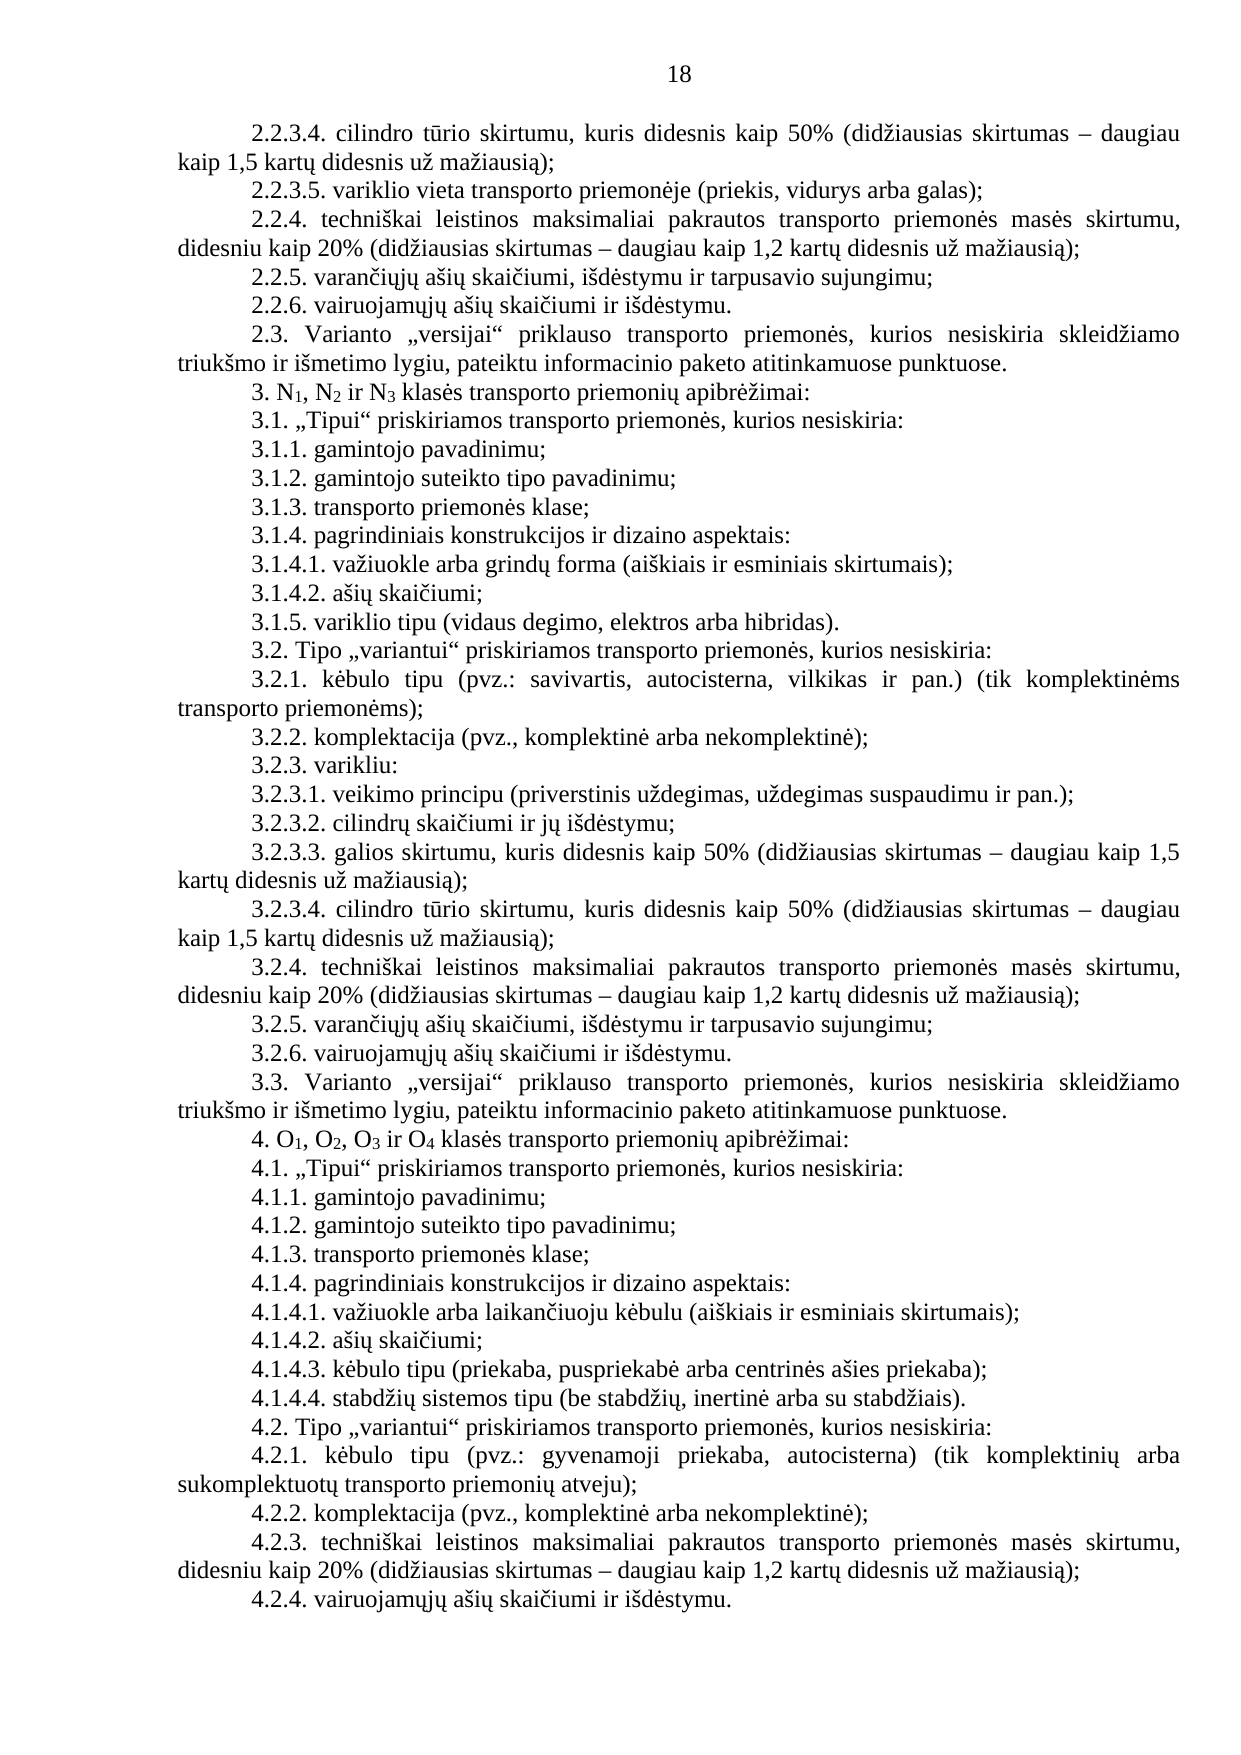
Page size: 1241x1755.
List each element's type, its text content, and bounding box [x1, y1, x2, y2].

text 4.2.2. komplektacija (pvz., komplektinė arba nekomplektinė); [177, 1498, 1181, 1527]
text 3.2.6. vairuojamųjų ašių skaičiumi ir išdėstymu. [177, 1038, 1181, 1067]
text 3.1.5. variklio tipu (vidaus degimo, elektros arba hibridas). [177, 607, 1181, 636]
text 4.1.4.2. ašių skaičiumi; [177, 1326, 1181, 1354]
text 4.2.4. vairuojamųjų ašių skaičiumi ir išdėstymu. [177, 1584, 1181, 1613]
text 4.1.4.4. stabdžių sistemos tipu (be stabdžių, inertinė arba su stabdžiais). [177, 1383, 1181, 1412]
text 4.1.2. gamintojo suteikto tipo pavadinimu; [177, 1211, 1181, 1239]
text 2.2.3.5. variklio vieta transporto priemonėje (priekis, vidurys arba galas); [177, 176, 1181, 204]
text 3.1. „Tipui“ priskiriamos transporto priemonės, kurios nesiskiria: [177, 406, 1181, 434]
text 3.1.3. transporto priemonės klase; [177, 492, 1181, 521]
text 4.2. Tipo „variantui“ priskiriamos transporto priemonės, kurios nesiskiria: [177, 1412, 1181, 1441]
text 3.2.2. komplektacija (pvz., komplektinė arba nekomplektinė); [177, 722, 1181, 751]
text 3.1.4.1. važiuokle arba grindų forma (aiškiais ir esminiais skirtumais); [177, 549, 1181, 578]
text 3.1.2. gamintojo suteikto tipo pavadinimu; [177, 463, 1181, 492]
text 3.2.1. kėbulo tipu (pvz.: savivartis, autocisterna, vilkikas ir pan.) (tik komplektinėms transporto priemonėms); [177, 664, 1181, 722]
text 3.1.1. gamintojo pavadinimu; [177, 434, 1181, 463]
text 3.2.3. varikliu: [177, 751, 1181, 779]
text 4.1.4.3. kėbulo tipu (priekaba, puspriekabė arba centrinės ašies priekaba); [177, 1354, 1181, 1383]
text 4.2.1. kėbulo tipu (pvz.: gyvenamoji priekaba, autocisterna) (tik komplektinių arba sukomplektuotų transporto priemonių atveju); [177, 1441, 1181, 1498]
text 4.2.3. techniškai leistinos maksimaliai pakrautos transporto priemonės masės skirtumu, didesniu kaip 20% (didžiausias skirtumas – daugiau kaip 1,2 kartų didesnis už mažiausią); [177, 1527, 1181, 1584]
text 2.2.6. vairuojamųjų ašių skaičiumi ir išdėstymu. [177, 291, 1181, 319]
text 2.2.3.4. cilindro tūrio skirtumu, kuris didesnis kaip 50% (didžiausias skirtumas – daugiau kaip 1,5 kartų didesnis už mažiausią); [177, 118, 1181, 176]
text 4.1. „Tipui“ priskiriamos transporto priemonės, kurios nesiskiria: [177, 1153, 1181, 1182]
text 2.3. Varianto „versijai“ priklauso transporto priemonės, kurios nesiskiria skleidžiamo triukšmo ir išmetimo lygiu, pateiktu informacinio paketo atitinkamuose punktuose. [177, 319, 1181, 377]
text 3.2.3.1. veikimo principu (priverstinis uždegimas, uždegimas suspaudimu ir pan.); [177, 779, 1181, 808]
text 3.1.4. pagrindiniais konstrukcijos ir dizaino aspektais: [177, 521, 1181, 549]
text 3.2.4. techniškai leistinos maksimaliai pakrautos transporto priemonės masės skirtumu, didesniu kaip 20% (didžiausias skirtumas – daugiau kaip 1,2 kartų didesnis už mažiausią); [177, 952, 1181, 1009]
text 3.3. Varianto „versijai“ priklauso transporto priemonės, kurios nesiskiria skleidžiamo triukšmo ir išmetimo lygiu, pateiktu informacinio paketo atitinkamuose punktuose. [177, 1067, 1181, 1124]
text 3. N1, N2 ir N3 klasės transporto priemonių apibrėžimai: [177, 377, 1181, 406]
text 3.2.3.4. cilindro tūrio skirtumu, kuris didesnis kaip 50% (didžiausias skirtumas – daugiau kaip 1,5 kartų didesnis už mažiausią); [177, 894, 1181, 952]
text 4.1.1. gamintojo pavadinimu; [177, 1182, 1181, 1211]
text 3.2.3.3. galios skirtumu, kuris didesnis kaip 50% (didžiausias skirtumas – daugiau kaip 1,5 kartų didesnis už mažiausią); [177, 837, 1181, 894]
text 2.2.4. techniškai leistinos maksimaliai pakrautos transporto priemonės masės skirtumu, didesniu kaip 20% (didžiausias skirtumas – daugiau kaip 1,2 kartų didesnis už mažiausią); [177, 204, 1181, 262]
text 3.2. Tipo „variantui“ priskiriamos transporto priemonės, kurios nesiskiria: [177, 636, 1181, 664]
text 4. O1, O2, O3 ir O4 klasės transporto priemonių apibrėžimai: [177, 1124, 1181, 1153]
text 3.2.5. varančiųjų ašių skaičiumi, išdėstymu ir tarpusavio sujungimu; [177, 1009, 1181, 1038]
text 4.1.4. pagrindiniais konstrukcijos ir dizaino aspektais: [177, 1268, 1181, 1297]
text 2.2.5. varančiųjų ašių skaičiumi, išdėstymu ir tarpusavio sujungimu; [177, 262, 1181, 291]
text 4.1.4.1. važiuokle arba laikančiuoju kėbulu (aiškiais ir esminiais skirtumais); [177, 1297, 1181, 1326]
text 3.1.4.2. ašių skaičiumi; [177, 578, 1181, 607]
text 4.1.3. transporto priemonės klase; [177, 1239, 1181, 1268]
text 3.2.3.2. cilindrų skaičiumi ir jų išdėstymu; [177, 808, 1181, 837]
